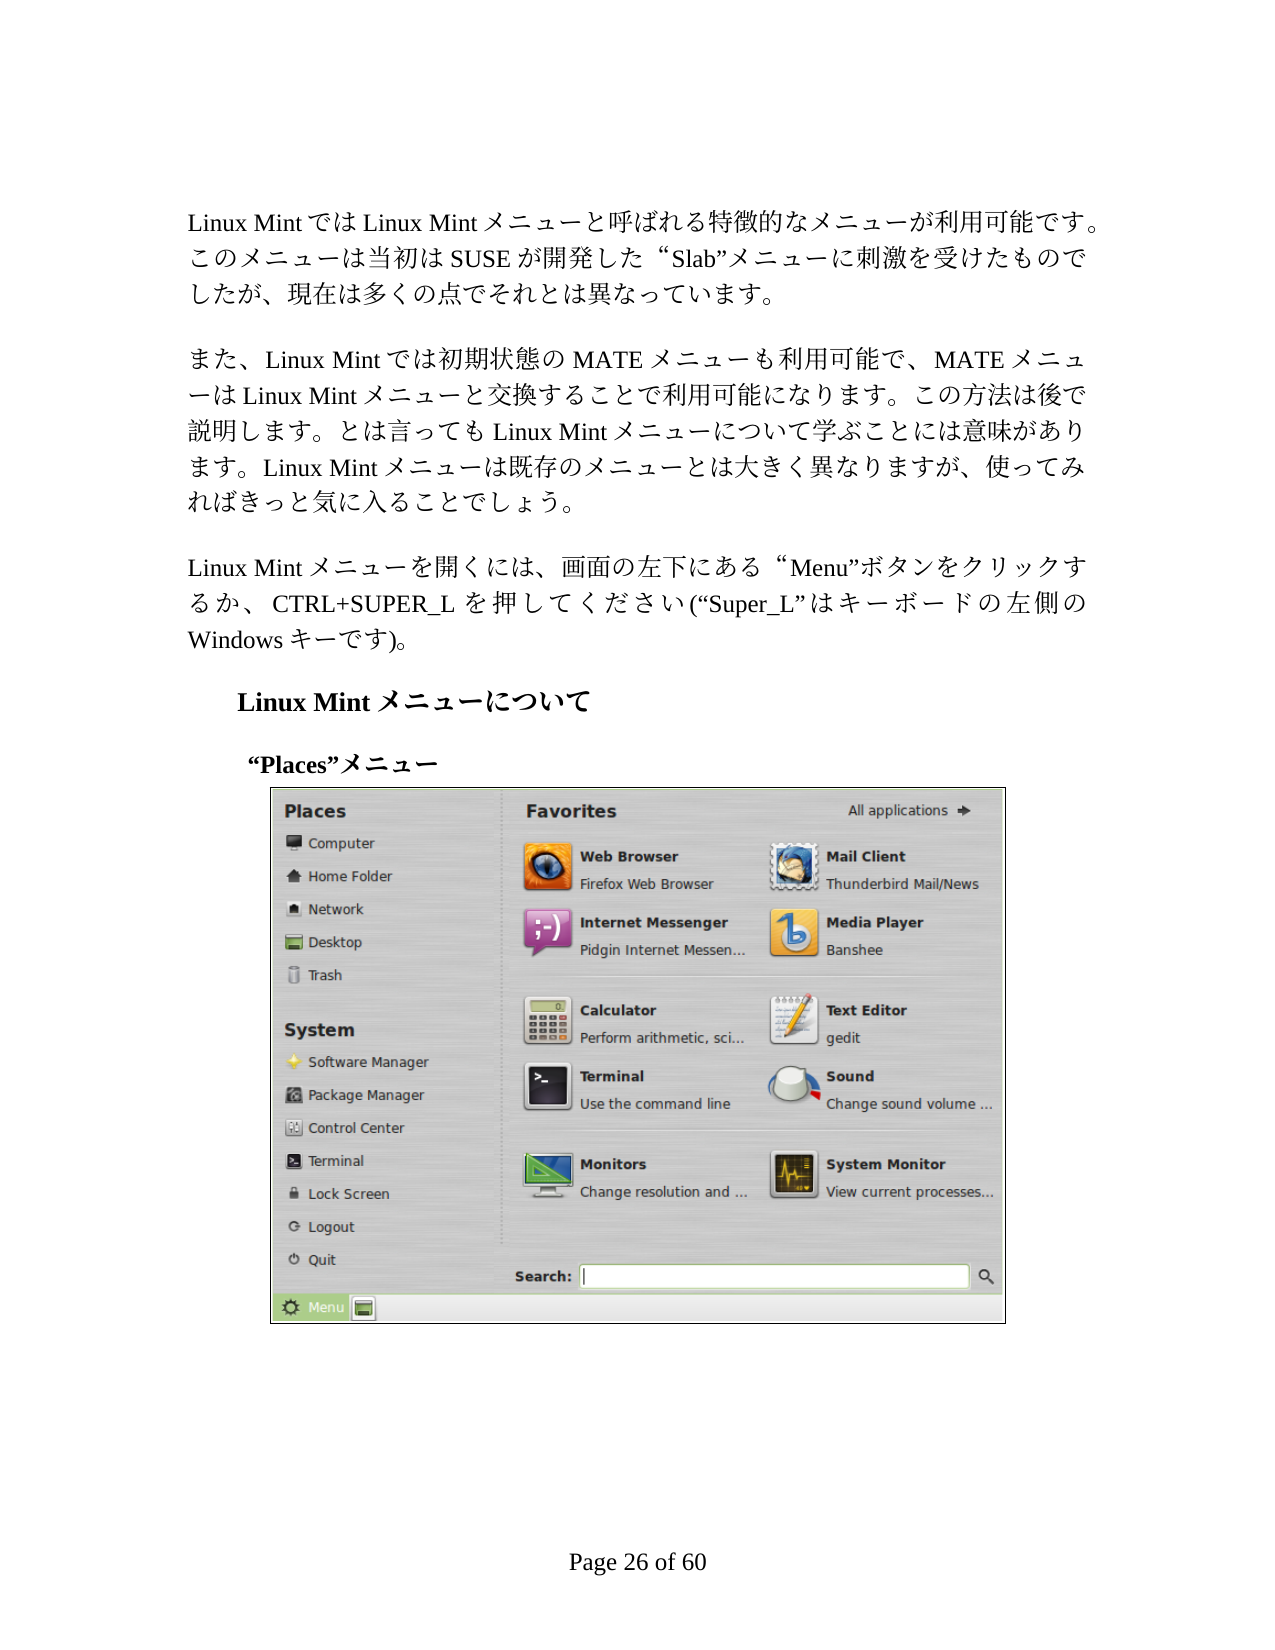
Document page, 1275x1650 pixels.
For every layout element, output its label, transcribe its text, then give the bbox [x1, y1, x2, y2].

subtitle Linux Mintメニューについて [187, 681, 1087, 719]
subtitle “Places”メニュー [187, 744, 1087, 781]
text Linux Mintメニューを開くには、画面の左下にある“Menu”ボタンをクリックするか、CTRL+SUPER_Lを押してください(“Super_L”はキーボードの左側のWindowsキーです)。 [187, 548, 1087, 656]
text また、Linux Mintでは初期状態のMATEメニューも利用可能で、MATEメニューはLinux Mintメニューと交換することで利用可能になります。この方法は後で説明します。とは言ってもLinux Mintメニューについて学ぶことには意味があります。Linux Mintメニューは既存のメニューとは大きく異なりますが、使ってみればきっと気に入ることでしょう。 [187, 339, 1087, 519]
text Linux MintではLinux Mintメニューと呼ばれる特徴的なメニューが利用可能です。このメニューは当初はSUSEが開発した“Slab”メニューに刺激を受けたものでしたが、現在は多くの点でそれとは異なっています。 [187, 203, 1087, 311]
picture [272, 789, 1003, 1321]
